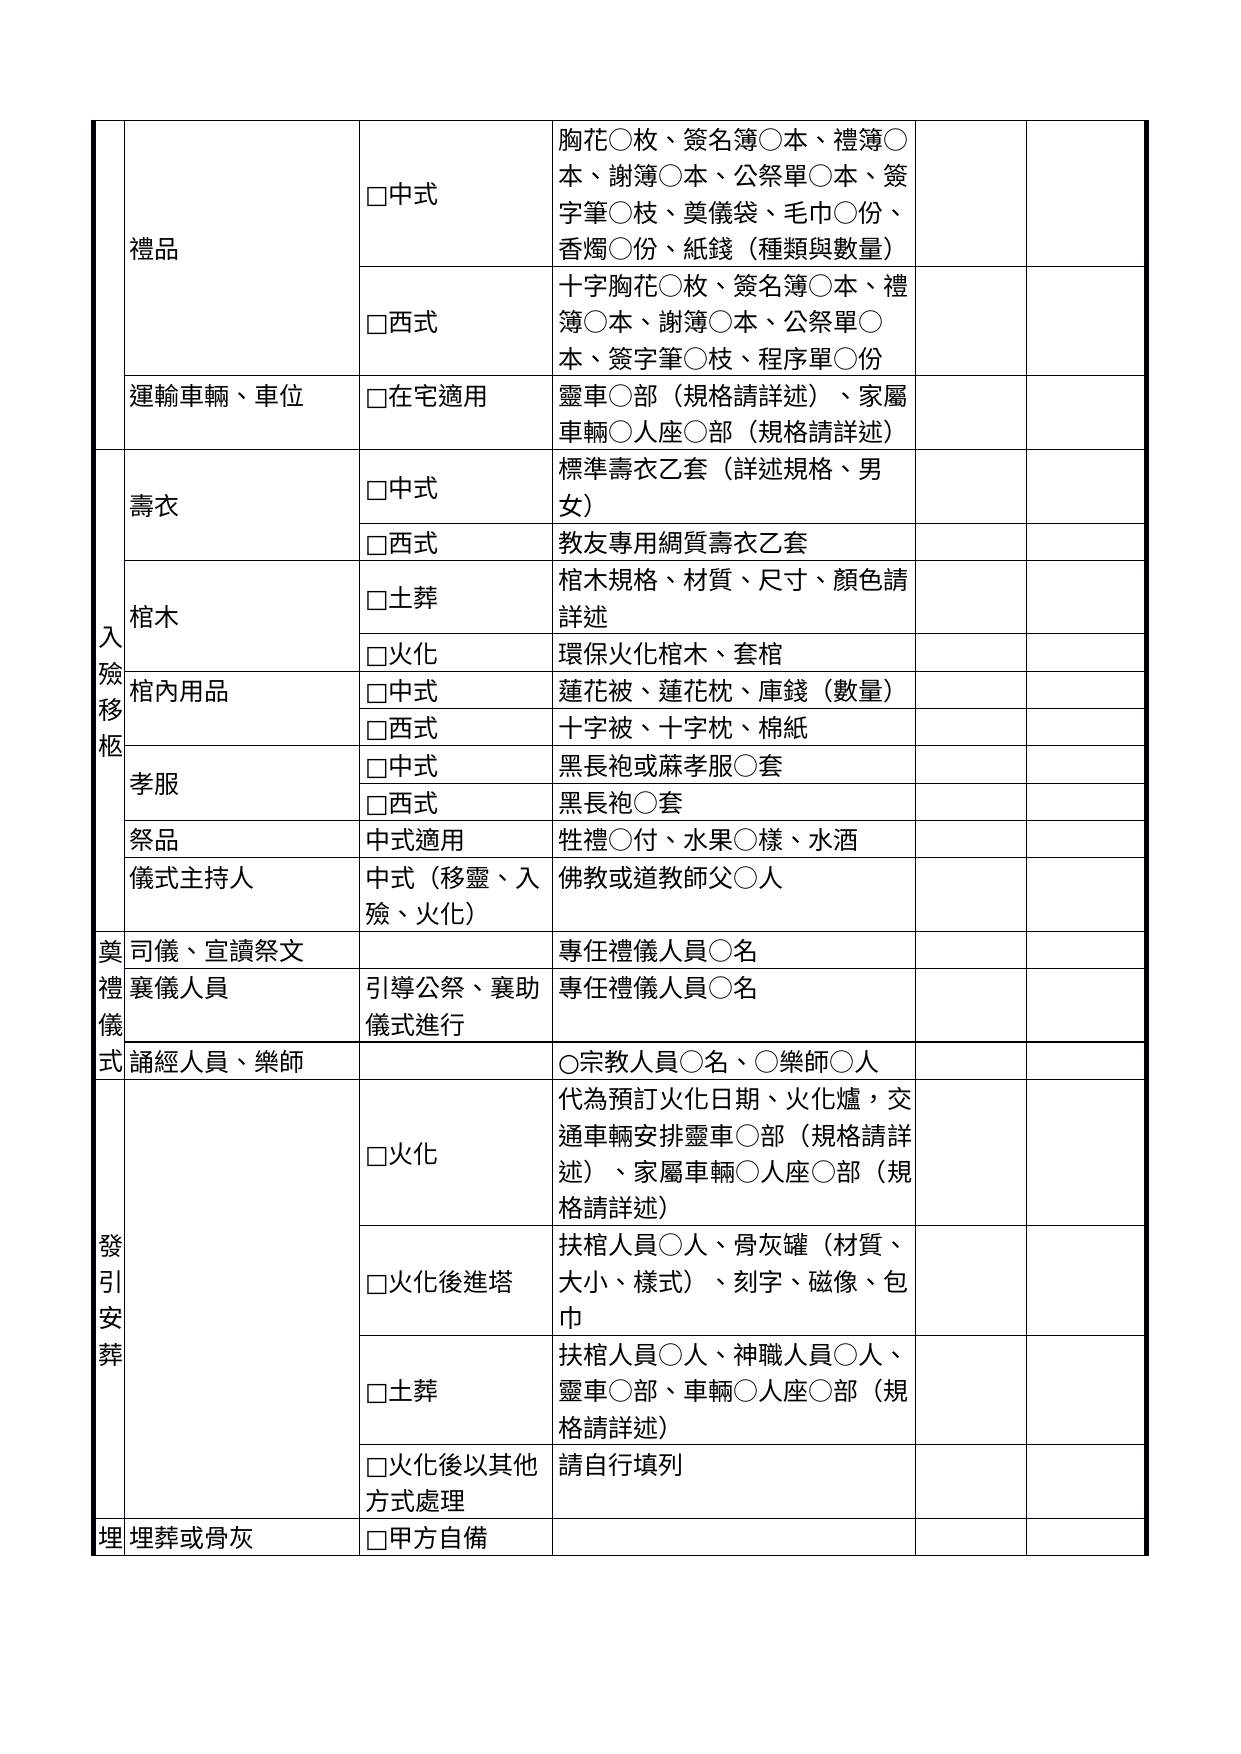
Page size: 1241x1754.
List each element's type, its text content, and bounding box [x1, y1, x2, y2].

table_cell ○宗教人員○名、○樂師○人 [553, 1043, 915, 1079]
table_cell 胸花○枚、簽名簿○本、禮簿○本、謝簿○本、公祭單○本、簽字筆○枝、奠儀袋、毛巾○份、香燭○份、紙錢（種類與數量） [553, 121, 915, 266]
table_cell [916, 1226, 1026, 1334]
table_cell □甲方自備 [360, 1519, 552, 1555]
table_cell 奠禮 儀式 [96, 932, 124, 1079]
table_cell 引導公祭、襄助儀式進行 [360, 969, 552, 1041]
table_cell [1027, 121, 1144, 266]
table_cell [1027, 1080, 1144, 1225]
table_cell 孝服 [125, 746, 359, 820]
table_cell □火化後進塔 [360, 1226, 552, 1334]
table_cell 標準壽衣乙套（詳述規格、男女） [553, 450, 915, 522]
table_cell [125, 1080, 359, 1518]
table_cell [916, 1519, 1026, 1555]
table_cell 專任禮儀人員○名 [553, 932, 915, 968]
table_cell 襄儀人員 [125, 969, 359, 1041]
table_cell 司儀、宣讀祭文 [125, 932, 359, 968]
table_cell [916, 376, 1026, 449]
table_cell [553, 1519, 915, 1555]
table_cell 祭品 [125, 821, 359, 857]
table_cell 代為預訂火化日期、火化爐，交通車輛安排靈車○部（規格請詳述）、家屬車輛○人座○部（規格請詳述） [553, 1080, 915, 1225]
table_cell [1027, 376, 1144, 449]
table_cell [916, 1080, 1026, 1225]
table_cell [916, 672, 1026, 708]
table_cell [916, 858, 1026, 931]
table_cell [360, 932, 552, 968]
table_cell □火化 [360, 1080, 552, 1225]
table_cell 棺木規格、材質、尺寸、顏色請詳述 [553, 561, 915, 633]
table_cell □火化後以其他方式處理 [360, 1445, 552, 1518]
table_cell 中式適用 [360, 821, 552, 857]
table_cell □西式 [360, 267, 552, 375]
table_cell 黑長袍或蔴孝服○套 [553, 746, 915, 782]
table_cell □中式 [360, 450, 552, 522]
table_cell □西式 [360, 784, 552, 820]
table_cell [916, 746, 1026, 782]
table_cell [1027, 969, 1144, 1041]
table_cell 壽衣 [125, 450, 359, 560]
table_cell [916, 969, 1026, 1041]
table_cell 專任禮儀人員○名 [553, 969, 915, 1041]
table_cell 牲禮○付、水果○樣、水酒 [553, 821, 915, 857]
table_cell [360, 1043, 552, 1079]
table_cell [1027, 672, 1144, 708]
table_cell □土葬 [360, 1336, 552, 1444]
table_cell [916, 821, 1026, 857]
table_cell 棺內用品 [125, 672, 359, 745]
table_cell [1027, 1043, 1144, 1079]
table_cell [916, 267, 1026, 375]
table_cell 扶棺人員○人、神職人員○人、靈車○部、車輛○人座○部（規格請詳述） [553, 1336, 915, 1444]
table_cell 黑長袍○套 [553, 784, 915, 820]
table_cell 十字被、十字枕、棉紙 [553, 709, 915, 745]
table_cell [1027, 561, 1144, 633]
table_cell □火化 [360, 634, 552, 671]
table_cell [96, 121, 124, 449]
table_cell [916, 561, 1026, 633]
table_cell 入殮 移柩 [96, 450, 124, 931]
table_cell [916, 1445, 1026, 1518]
table_cell [916, 524, 1026, 560]
table_cell 儀式主持人 [125, 858, 359, 931]
table_cell □中式 [360, 672, 552, 708]
table_cell 靈車○部（規格請詳述）、家屬車輛○人座○部（規格請詳述） [553, 376, 915, 449]
table_cell [1027, 634, 1144, 671]
table_cell 埋 [96, 1519, 124, 1555]
table_cell [916, 932, 1026, 968]
table_cell [916, 1336, 1026, 1444]
table_cell 請自行填列 [553, 1445, 915, 1518]
table_cell [1027, 709, 1144, 745]
table_cell [916, 634, 1026, 671]
table_cell [1027, 450, 1144, 522]
table_cell [1027, 821, 1144, 857]
table_cell [1027, 858, 1144, 931]
table_cell □西式 [360, 709, 552, 745]
table_cell [916, 450, 1026, 522]
table_cell [1027, 746, 1144, 782]
table_cell [1027, 1445, 1144, 1518]
table_cell 誦經人員、樂師 [125, 1043, 359, 1079]
table_cell [916, 784, 1026, 820]
table_cell □中式 [360, 121, 552, 266]
table_cell [916, 709, 1026, 745]
table_cell [916, 1043, 1026, 1079]
table_cell 教友專用綢質壽衣乙套 [553, 524, 915, 560]
table_cell [1027, 1226, 1144, 1334]
table_cell [1027, 784, 1144, 820]
table_cell 埋葬或骨灰 [125, 1519, 359, 1555]
table_cell 禮品 [125, 121, 359, 375]
table_cell 環保火化棺木、套棺 [553, 634, 915, 671]
table_cell [1027, 267, 1144, 375]
table_cell 十字胸花○枚、簽名簿○本、禮簿○本、謝簿○本、公祭單○本、簽字筆○枝、程序單○份 [553, 267, 915, 375]
table_cell 扶棺人員○人、骨灰罐（材質、大小、樣式）、刻字、磁像、包巾 [553, 1226, 915, 1334]
table_cell [1027, 524, 1144, 560]
table_cell □中式 [360, 746, 552, 782]
table_cell 發引 安葬 [96, 1080, 124, 1518]
table_cell 運輸車輛、車位 [125, 376, 359, 449]
table_cell [1027, 1519, 1144, 1555]
table_cell [1027, 1336, 1144, 1444]
table_cell [916, 121, 1026, 266]
table_cell 佛教或道教師父○人 [553, 858, 915, 931]
table_cell 棺木 [125, 561, 359, 671]
table_cell □在宅適用 [360, 376, 552, 449]
table_cell [1027, 932, 1144, 968]
table_cell □土葬 [360, 561, 552, 633]
table_cell 中式（移靈、入殮、火化） [360, 858, 552, 931]
table_cell 蓮花被、蓮花枕、庫錢（數量） [553, 672, 915, 708]
table_cell □西式 [360, 524, 552, 560]
